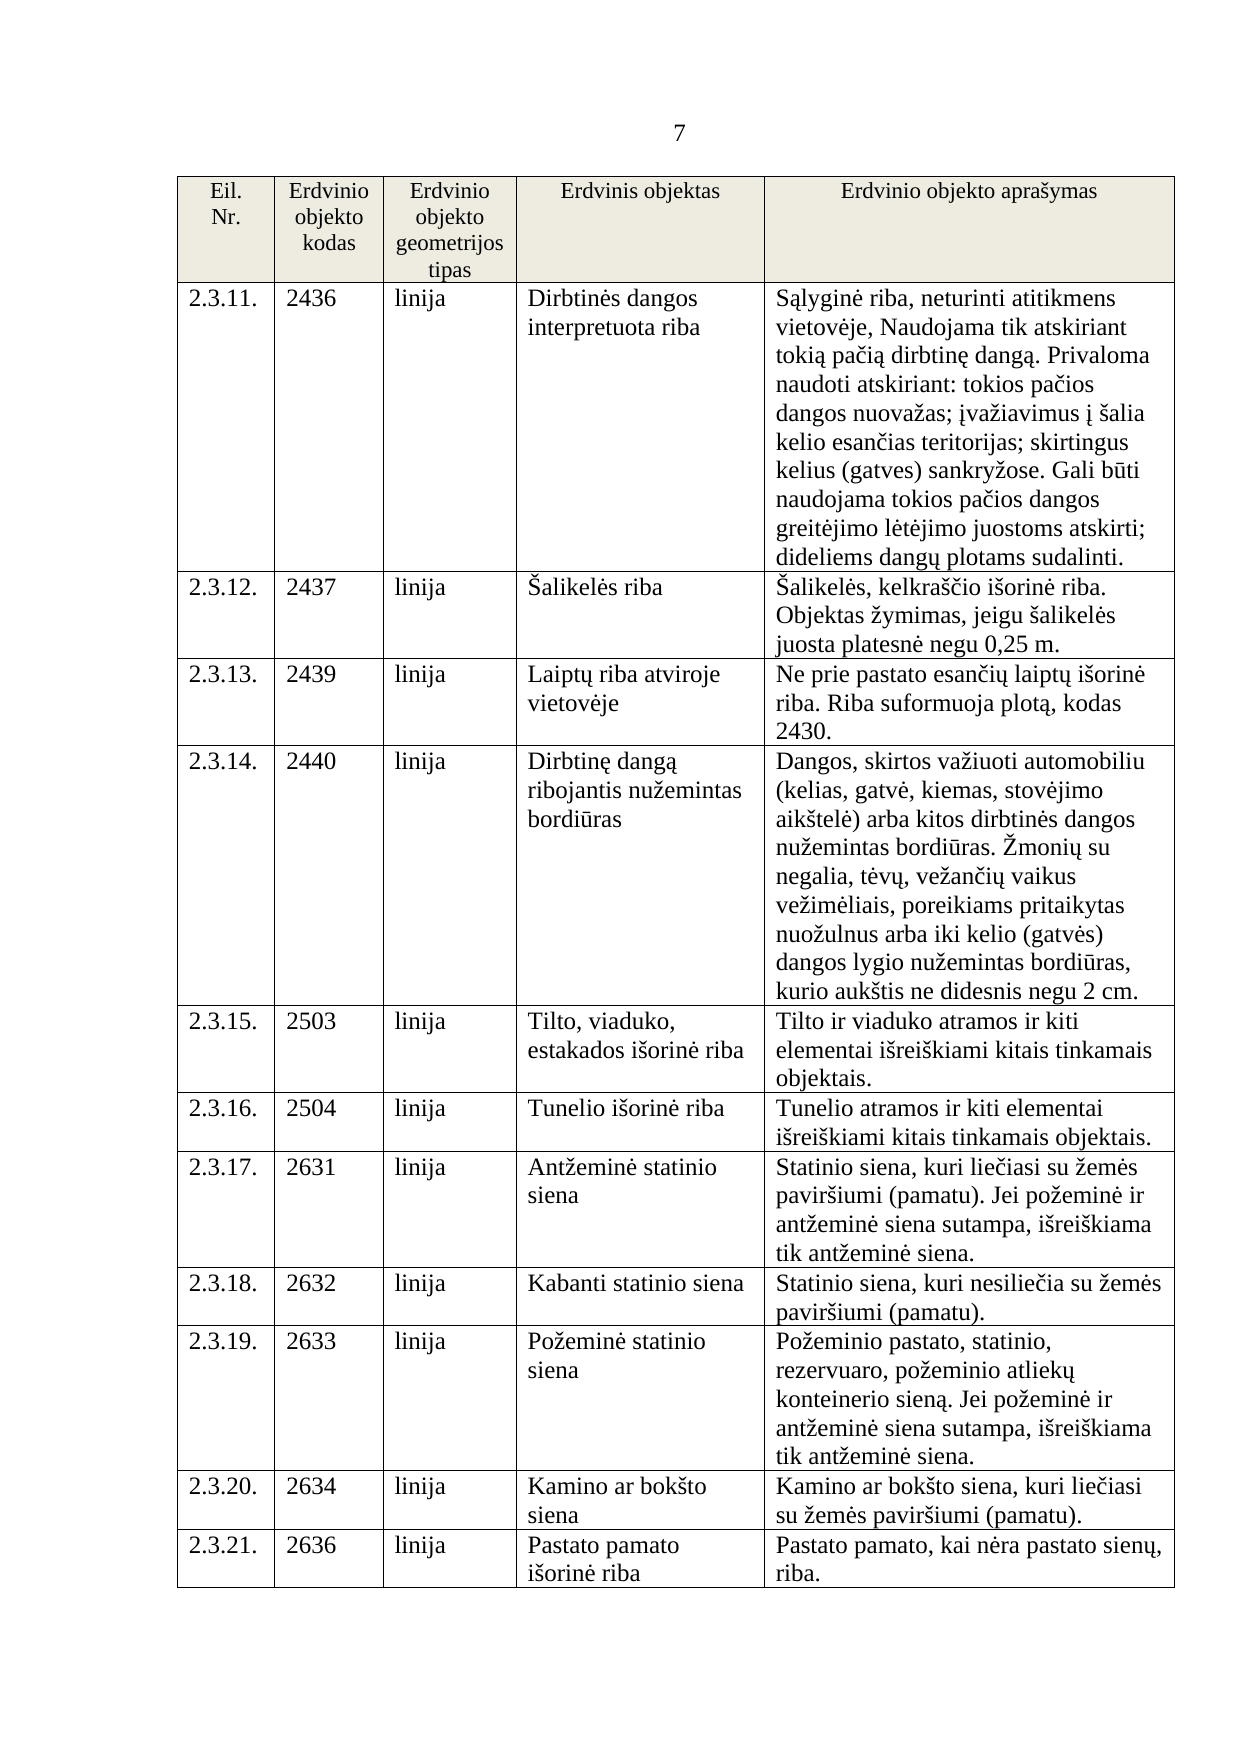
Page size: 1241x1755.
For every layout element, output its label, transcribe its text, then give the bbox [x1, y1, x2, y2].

table_header Erdvinio objekto kodas [275, 177, 383, 282]
table_header Erdvinis objektas [517, 177, 764, 282]
table_cell 2631 [275, 1152, 383, 1267]
table_cell linija [384, 1006, 516, 1092]
table_cell Dirbtinės dangos interpretuota riba [517, 283, 764, 571]
table_cell linija [384, 572, 516, 658]
table_cell linija [384, 1093, 516, 1151]
table_cell 2440 [275, 746, 383, 1005]
table_cell 2.3.11. [178, 283, 274, 571]
table_cell 2634 [275, 1471, 383, 1529]
table_cell linija [384, 1471, 516, 1529]
table_cell 2504 [275, 1093, 383, 1151]
table_cell 2439 [275, 659, 383, 745]
table_cell linija [384, 1268, 516, 1325]
table_cell Tilto, viaduko, estakados išorinė riba [517, 1006, 764, 1092]
table_cell Šalikelės riba [517, 572, 764, 658]
table_cell Požeminė statinio siena [517, 1326, 764, 1470]
table_header Erdvinio objekto aprašymas [765, 177, 1174, 282]
table_cell Statinio siena, kuri nesiliečia su žemės paviršiumi (pamatu). [765, 1268, 1174, 1325]
table_cell linija [384, 1152, 516, 1267]
table_cell Šalikelės, kelkraščio išorinė riba. Objektas žymimas, jeigu šalikelės juosta platesnė negu 0,25 m. [765, 572, 1174, 658]
table_cell Tilto ir viaduko atramos ir kiti elementai išreiškiami kitais tinkamais objektais. [765, 1006, 1174, 1092]
table_cell Laiptų riba atviroje vietovėje [517, 659, 764, 745]
table_cell 2.3.18. [178, 1268, 274, 1325]
table_cell 2.3.14. [178, 746, 274, 1005]
table_cell Kamino ar bokšto siena, kuri liečiasi su žemės paviršiumi (pamatu). [765, 1471, 1174, 1529]
table_cell 2436 [275, 283, 383, 571]
table_cell Tunelio išorinė riba [517, 1093, 764, 1151]
table_cell Dangos, skirtos važiuoti automobiliu (kelias, gatvė, kiemas, stovėjimo aikštelė) arba kitos dirbtinės dangos nužemintas bordiūras. Žmonių su negalia, tėvų, vežančių vaikus vežimėliais, poreikiams pritaikytas nuožulnus arba iki kelio (gatvės) dangos lygio nužemintas bordiūras, kurio aukštis ne didesnis negu 2 cm. [765, 746, 1174, 1005]
table_cell 2.3.17. [178, 1152, 274, 1267]
table_cell 2.3.12. [178, 572, 274, 658]
table_cell linija [384, 283, 516, 571]
table_cell Kamino ar bokšto siena [517, 1471, 764, 1529]
table_cell 2437 [275, 572, 383, 658]
table_cell Požeminio pastato, statinio, rezervuaro, požeminio atliekų konteinerio sieną. Jei požeminė ir antžeminė siena sutampa, išreiškiama tik antžeminė siena. [765, 1326, 1174, 1470]
table_cell Pastato pamato išorinė riba [517, 1530, 764, 1587]
table_cell 2632 [275, 1268, 383, 1325]
table_cell linija [384, 1326, 516, 1470]
table_cell 2636 [275, 1530, 383, 1587]
table_cell 2.3.16. [178, 1093, 274, 1151]
table_cell Dirbtinę dangą ribojantis nužemintas bordiūras [517, 746, 764, 1005]
table_cell linija [384, 746, 516, 1005]
table_cell Antžeminė statinio siena [517, 1152, 764, 1267]
table_cell Tunelio atramos ir kiti elementai išreiškiami kitais tinkamais objektais. [765, 1093, 1174, 1151]
table_cell Pastato pamato, kai nėra pastato sienų, riba. [765, 1530, 1174, 1587]
table_cell Ne prie pastato esančių laiptų išorinė riba. Riba suformuoja plotą, kodas 2430. [765, 659, 1174, 745]
table_header Erdvinio objekto geometrijos tipas [384, 177, 516, 282]
table_cell 2.3.13. [178, 659, 274, 745]
table_cell Kabanti statinio siena [517, 1268, 764, 1325]
table_cell 2.3.20. [178, 1471, 274, 1529]
table_cell Statinio siena, kuri liečiasi su žemės paviršiumi (pamatu). Jei požeminė ir antžeminė siena sutampa, išreiškiama tik antžeminė siena. [765, 1152, 1174, 1267]
table_cell 2633 [275, 1326, 383, 1470]
table_cell 2.3.21. [178, 1530, 274, 1587]
table_cell Sąlyginė riba, neturinti atitikmens vietovėje, Naudojama tik atskiriant tokią pačią dirbtinę dangą. Privaloma naudoti atskiriant: tokios pačios dangos nuovažas; įvažiavimus į šalia kelio esančias teritorijas; skirtingus kelius (gatves) sankryžose. Gali būti naudojama tokios pačios dangos greitėjimo lėtėjimo juostoms atskirti; dideliems dangų plotams sudalinti. [765, 283, 1174, 571]
table_cell linija [384, 659, 516, 745]
table_header Eil. Nr. [178, 177, 274, 282]
table_cell 2503 [275, 1006, 383, 1092]
table_cell linija [384, 1530, 516, 1587]
table_cell 2.3.19. [178, 1326, 274, 1470]
table_cell 2.3.15. [178, 1006, 274, 1092]
